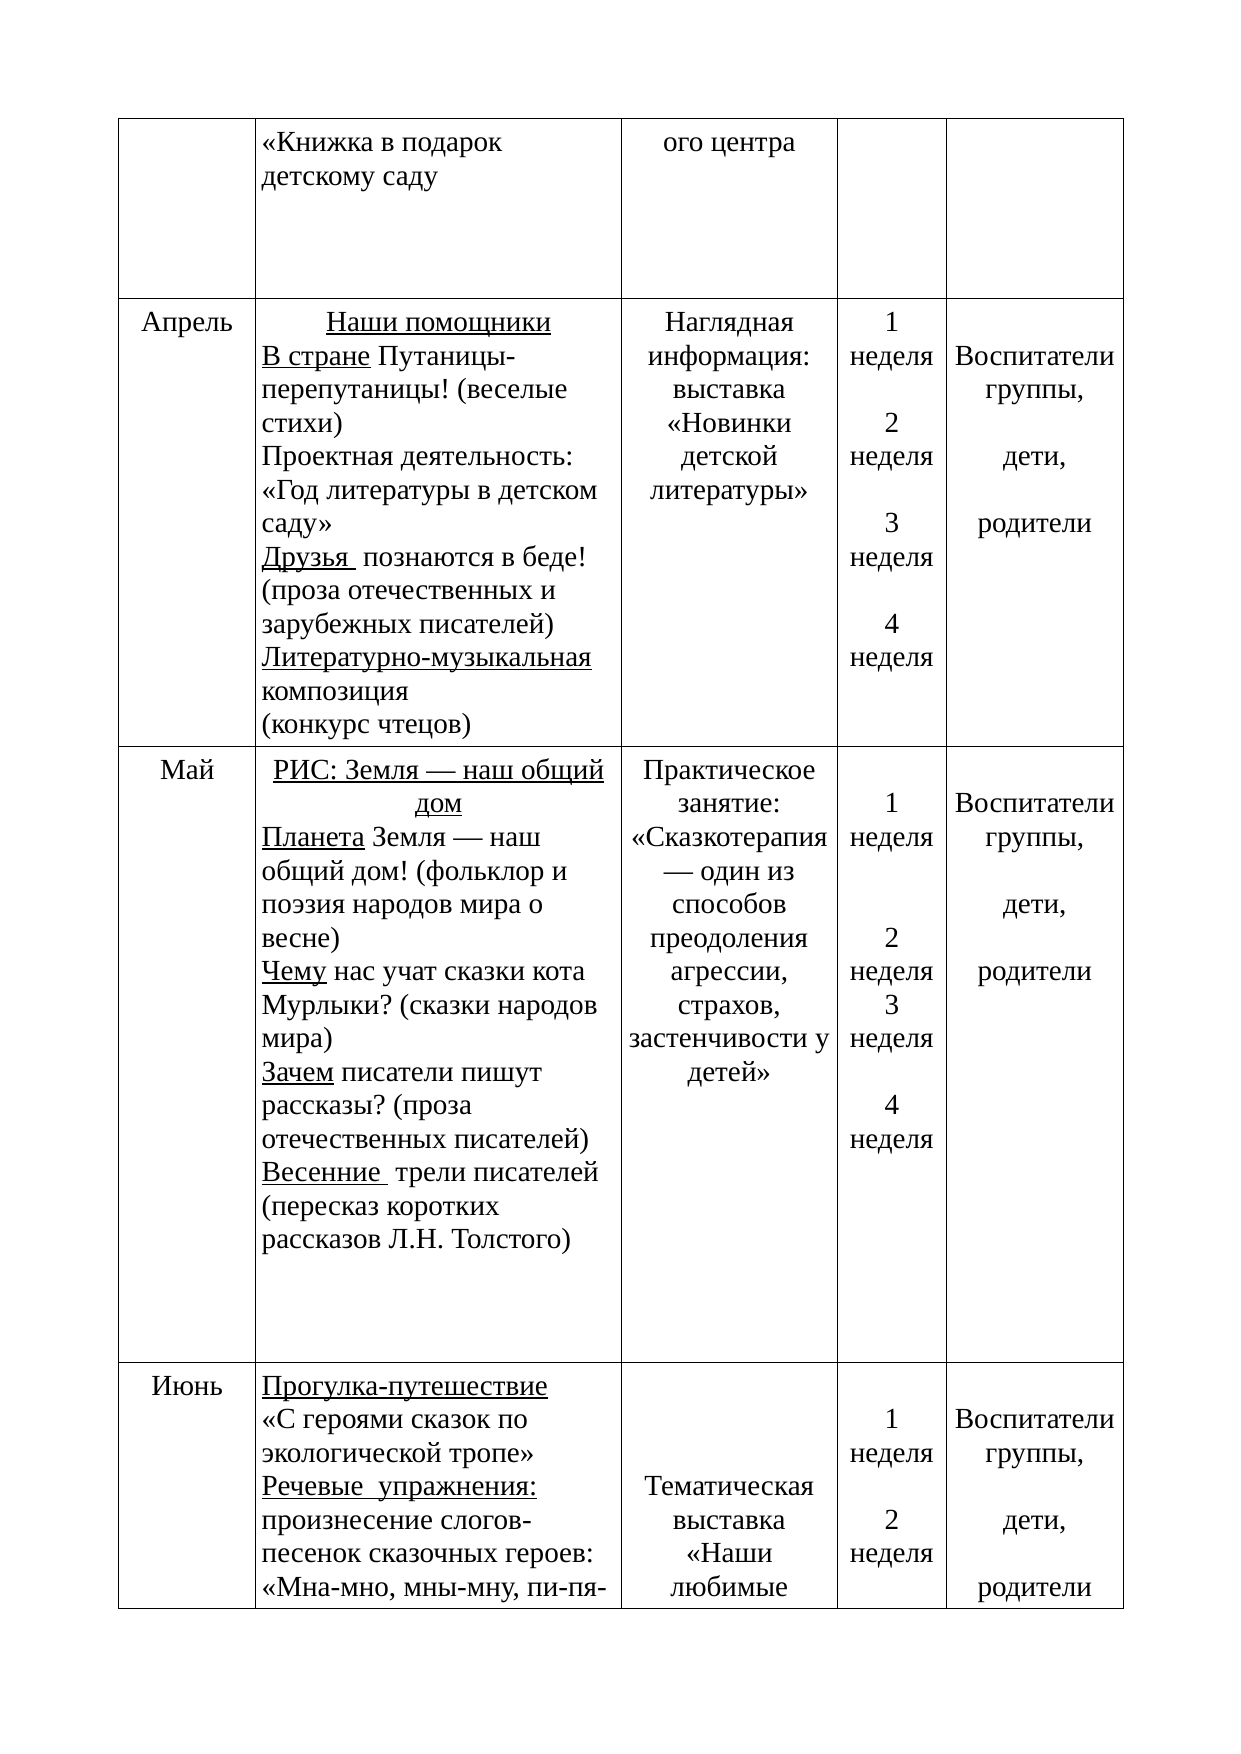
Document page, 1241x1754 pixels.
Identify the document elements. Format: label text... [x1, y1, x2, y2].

table_cell Воспитатели группы, дети, родители [947, 1363, 1123, 1608]
table_cell Воспитатели группы, дети, родители [947, 747, 1123, 1362]
table_cell Тематическая выставка «Наши любимые [622, 1363, 837, 1608]
table_cell Наши помощники В стране Путаницы- перепутаницы! (веселые стихи) Проектная деятельность: «Год литературы в детском саду» Друзья познаются в беде! (проза отечественных и зарубежных писателей) Литературно-музыкальная композиция (конкурс чтецов) [256, 299, 621, 746]
table_cell Май [119, 747, 255, 1362]
table_cell ого центра [622, 119, 837, 298]
table_cell 1 неделя 2 неделя [838, 1363, 946, 1608]
table_cell Июнь [119, 1363, 255, 1608]
table_cell 1 неделя 2 неделя 3 неделя 4 неделя [838, 299, 946, 746]
table_cell [838, 119, 946, 298]
table_cell Прогулка-путешествие «С героями сказок по экологической тропе» Речевые упражнения: произнесение слогов-песенок сказочных героев: «Мна-мно, мны-мну, пи-пя- [256, 1363, 621, 1608]
table_cell [947, 119, 1123, 298]
table_cell [119, 119, 255, 298]
table_cell Апрель [119, 299, 255, 746]
table_cell Практическое занятие: «Сказкотерапия — один из способов преодоления агрессии, страхов, застенчивости у детей» [622, 747, 837, 1362]
table_cell «Книжка в подарок детскому саду [256, 119, 621, 298]
table_cell 1 неделя 2 неделя 3 неделя 4 неделя [838, 747, 946, 1362]
table_cell Воспитатели группы, дети, родители [947, 299, 1123, 746]
table_cell РИС: Земля — наш общий дом Планета Земля — наш общий дом! (фольклор и поэзия народов мира о весне) Чему нас учат сказки кота Мурлыки? (сказки народов мира) Зачем писатели пишут рассказы? (проза отечественных писателей) Весенние трели писателей (пересказ коротких рассказов Л.Н. Толстого) [256, 747, 621, 1362]
table_cell Наглядная информация: выставка «Новинки детской литературы» [622, 299, 837, 746]
